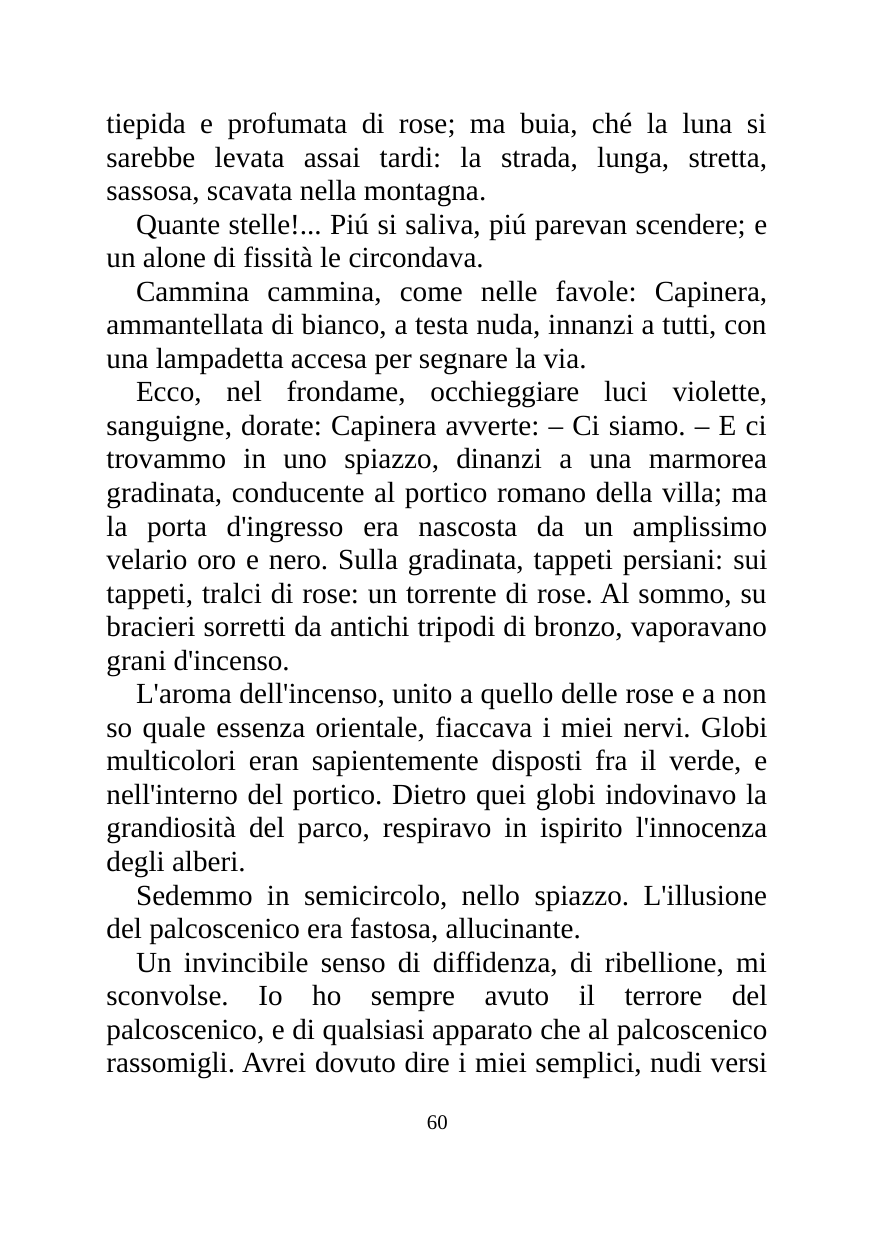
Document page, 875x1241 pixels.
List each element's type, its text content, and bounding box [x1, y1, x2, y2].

text L'aroma dell'incenso, unito a quello delle rose e a non so quale essenza orientale, fiaccava i miei nervi. Globi multicolori eran sapientemente disposti fra il verde, e nell'interno del portico. Dietro quei globi indovinavo la grandiosità del parco, respiravo in ispirito l'innocenza degli alberi. [106, 676, 768, 878]
text Cammina cammina, come nelle favole: Capinera, ammantellata di bianco, a testa nuda, innanzi a tutti, con una lampadetta accesa per segnare la via. [106, 274, 768, 374]
text Sedemmo in semicircolo, nello spiazzo. L'illusione del palcoscenico era fastosa, allucinante. [106, 878, 768, 945]
text tiepida e profumata di rose; ma buia, ché la luna si sarebbe levata assai tardi: la strada, lunga, stretta, sassosa, scavata nella montagna. [106, 106, 768, 207]
text Un invincibile senso di diffidenza, di ribellione, mi sconvolse. Io ho sempre avuto il terrore del palcoscenico, e di qualsiasi apparato che al palcoscenico rassomigli. Avrei dovuto dire i miei semplici, nudi versi [106, 945, 768, 1079]
text Quante stelle!... Piú si saliva, piú parevan scendere; e un alone di fissità le circondava. [106, 207, 768, 274]
text Ecco, nel frondame, occhieggiare luci violette, sanguigne, dorate: Capinera avverte: – Ci siamo. – E ci trovammo in uno spiazzo, dinanzi a una marmorea gradinata, conducente al portico romano della villa; ma la porta d'ingresso era nascosta da un amplissimo velario oro e nero. Sulla gradinata, tappeti persiani: sui tappeti, tralci di rose: un torrente di rose. Al sommo, su bracieri sorretti da antichi tripodi di bronzo, vaporavano grani d'incenso. [106, 374, 768, 676]
